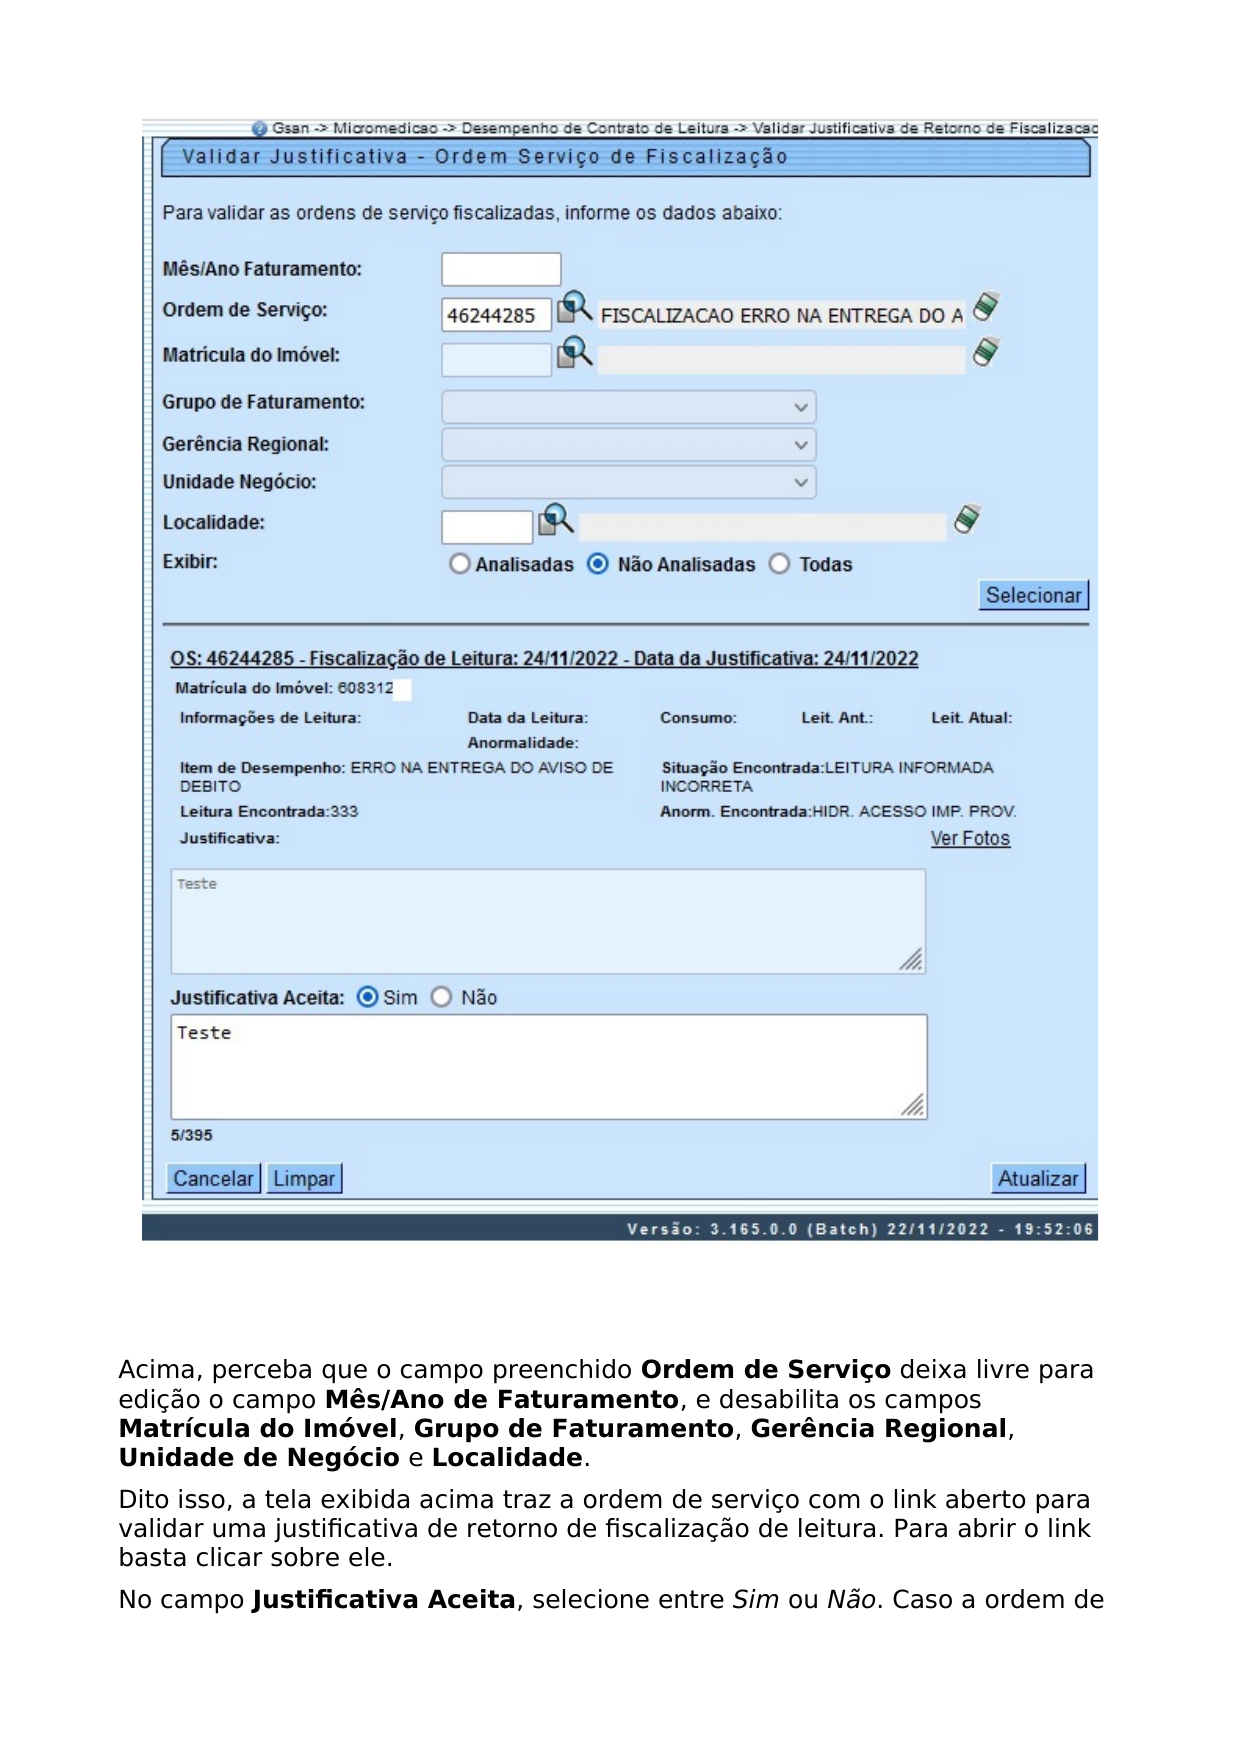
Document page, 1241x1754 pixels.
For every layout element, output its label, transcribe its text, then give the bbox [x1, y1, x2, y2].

text Dito isso, a tela exibida acima traz a ordem de serviço com o link aberto para validar uma justificativa de retorno de fiscalização de leitura. Para abrir o link basta clicar sobre ele. [118, 1485, 1122, 1572]
text Acima, perceba que o campo preenchido Ordem de Serviço deixa livre para edição o campo Mês/Ano de Faturamento, e desabilita os campos Matrícula do Imóvel, Grupo de Faturamento, Gerência Regional, Unidade de Negócio e Localidade. [118, 1356, 1122, 1472]
text No campo Justificativa Aceita, selecione entre Sim ou Não. Caso a ordem de [118, 1585, 1122, 1614]
picture [142, 118, 1099, 1244]
